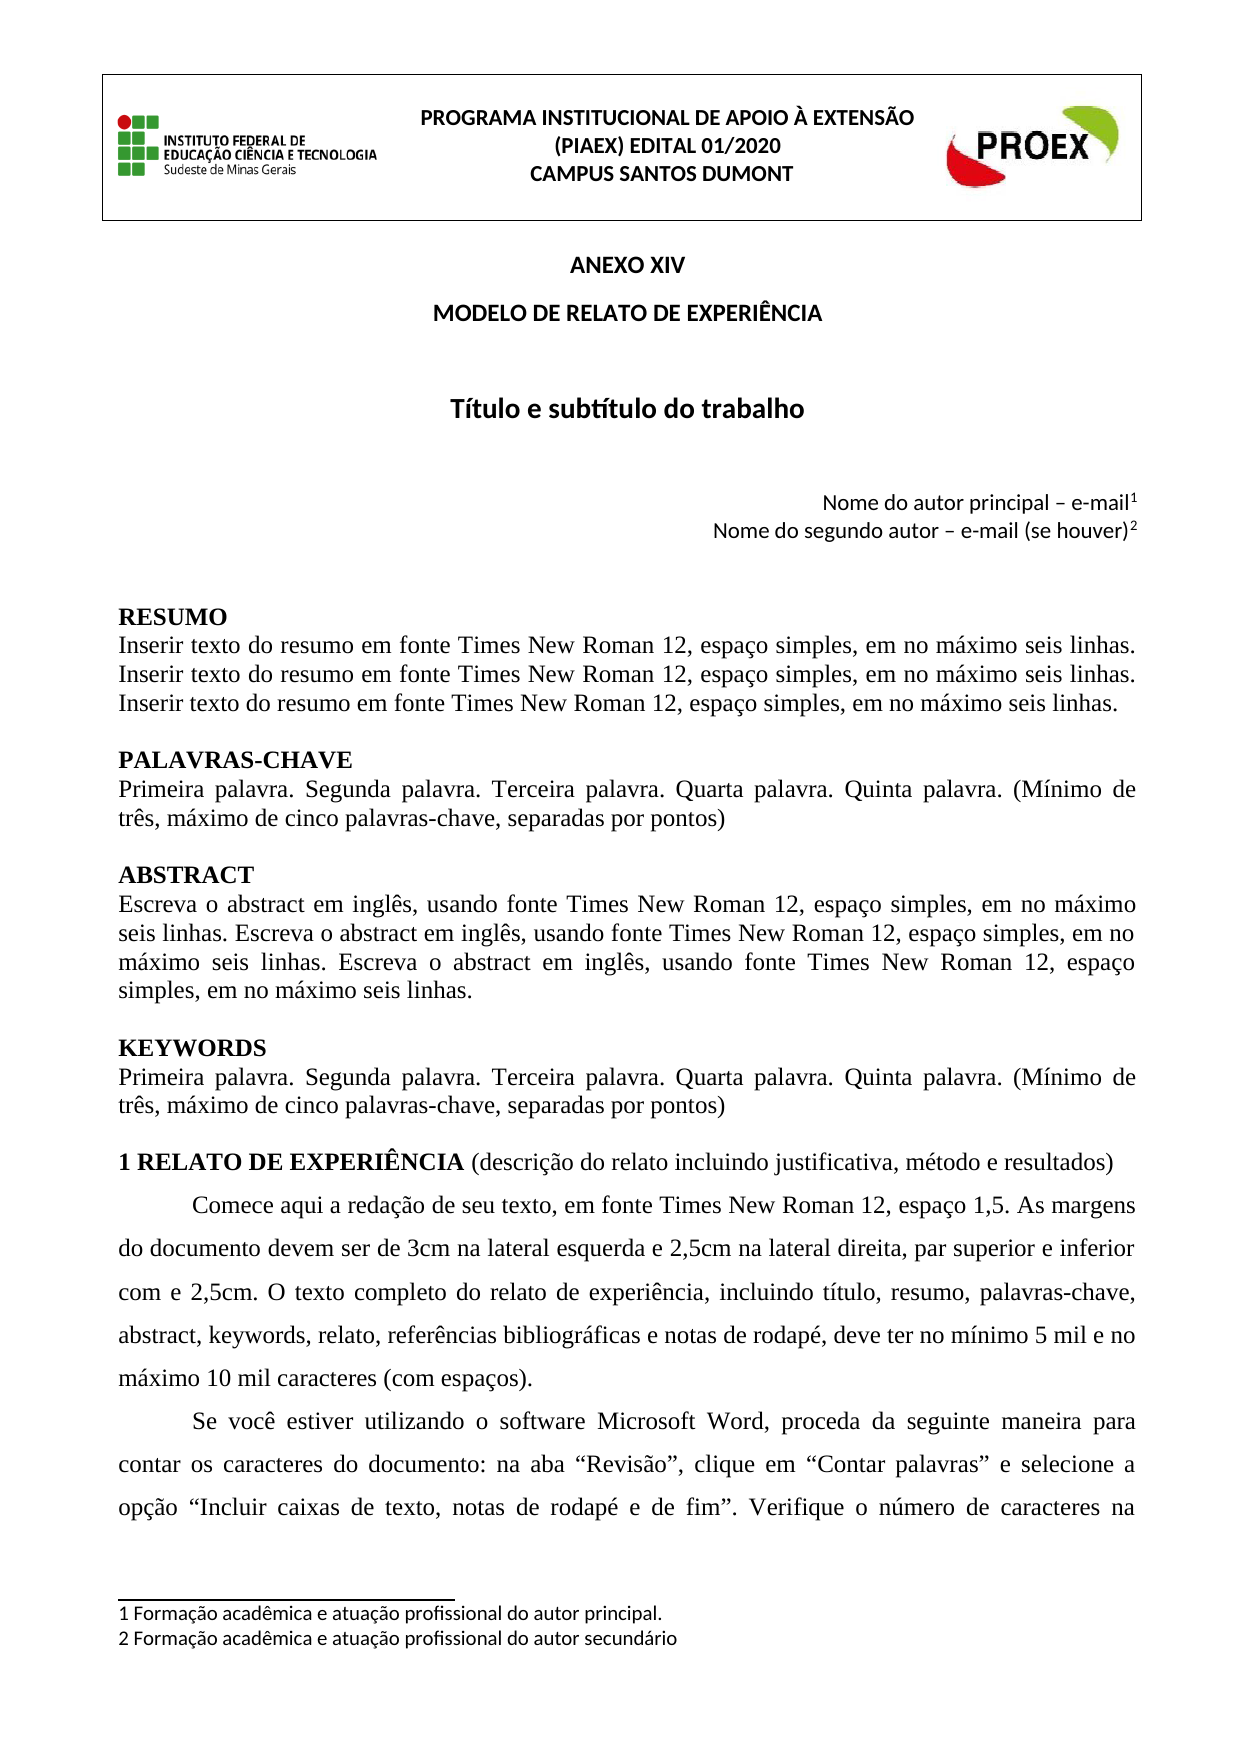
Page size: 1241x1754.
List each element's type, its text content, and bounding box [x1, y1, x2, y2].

text 1 RELATO DE EXPERIÊNCIA (descrição do relato incluindo justificativa, método e resultados) [118, 1147, 1137, 1176]
text Título e subtítulo do trabalho [118, 390, 1137, 426]
text Nome do autor principal – e-mail [118, 488, 1137, 516]
text PALAVRAS-CHAVE [118, 746, 1137, 774]
text MODELO DE RELATO DE EXPERIÊNCIA [118, 297, 1137, 328]
text Primeira palavra. Segunda palavra. Terceira palavra. Quarta palavra. Quinta palavra. (Mínimo de três, máximo de cinco palavras-chave, separadas por pontos) [118, 1062, 1137, 1119]
text Nome do segundo autor – e-mail (se houver) [118, 516, 1137, 544]
text ABSTRACT [118, 861, 1137, 889]
text Formação acadêmica e atuação profissional do autor secundário [118, 1626, 1137, 1651]
text Comece aqui a redação de seu texto, em fonte Times New Roman 12, espaço 1,5. As margens do documento devem ser de 3cm na lateral esquerda e 2,5cm na lateral direita, par superior e inferior com e 2,5cm. O texto completo do relato de experiência, incluindo título, resumo, palavras-chave, abstract, keywords, relato, referências bibliográficas e notas de rodapé, deve ter no mínimo 5 mil e no máximo 10 mil caracteres (com espaços). [118, 1190, 1137, 1392]
text Formação acadêmica e atuação profissional do autor principal. [118, 1600, 1137, 1626]
text Se você estiver utilizando o software Microsoft Word, proceda da seguinte maneira para contar os caracteres do documento: na aba “Revisão”, clique em “Contar palavras” e selecione a opção “Incluir caixas de texto, notas de rodapé e de fim”. Verifique o número de caracteres na [118, 1406, 1137, 1521]
text KEYWORDS [118, 1033, 1137, 1062]
text Inserir texto do resumo em fonte Times New Roman 12, espaço simples, em no máximo seis linhas. Inserir texto do resumo em fonte Times New Roman 12, espaço simples, em no máximo seis linhas. Inserir texto do resumo em fonte Times New Roman 12, espaço simples, em no máximo seis linhas. [118, 631, 1137, 717]
text RESUMO [118, 602, 1137, 631]
text ANEXO XIV [118, 249, 1137, 280]
text Escreva o abstract em inglês, usando fonte Times New Roman 12, espaço simples, em no máximo seis linhas. Escreva o abstract em inglês, usando fonte Times New Roman 12, espaço simples, em no máximo seis linhas. Escreva o abstract em inglês, usando fonte Times New Roman 12, espaço simples, em no máximo seis linhas. [118, 889, 1137, 1004]
text Primeira palavra. Segunda palavra. Terceira palavra. Quarta palavra. Quinta palavra. (Mínimo de três, máximo de cinco palavras-chave, separadas por pontos) [118, 774, 1137, 832]
